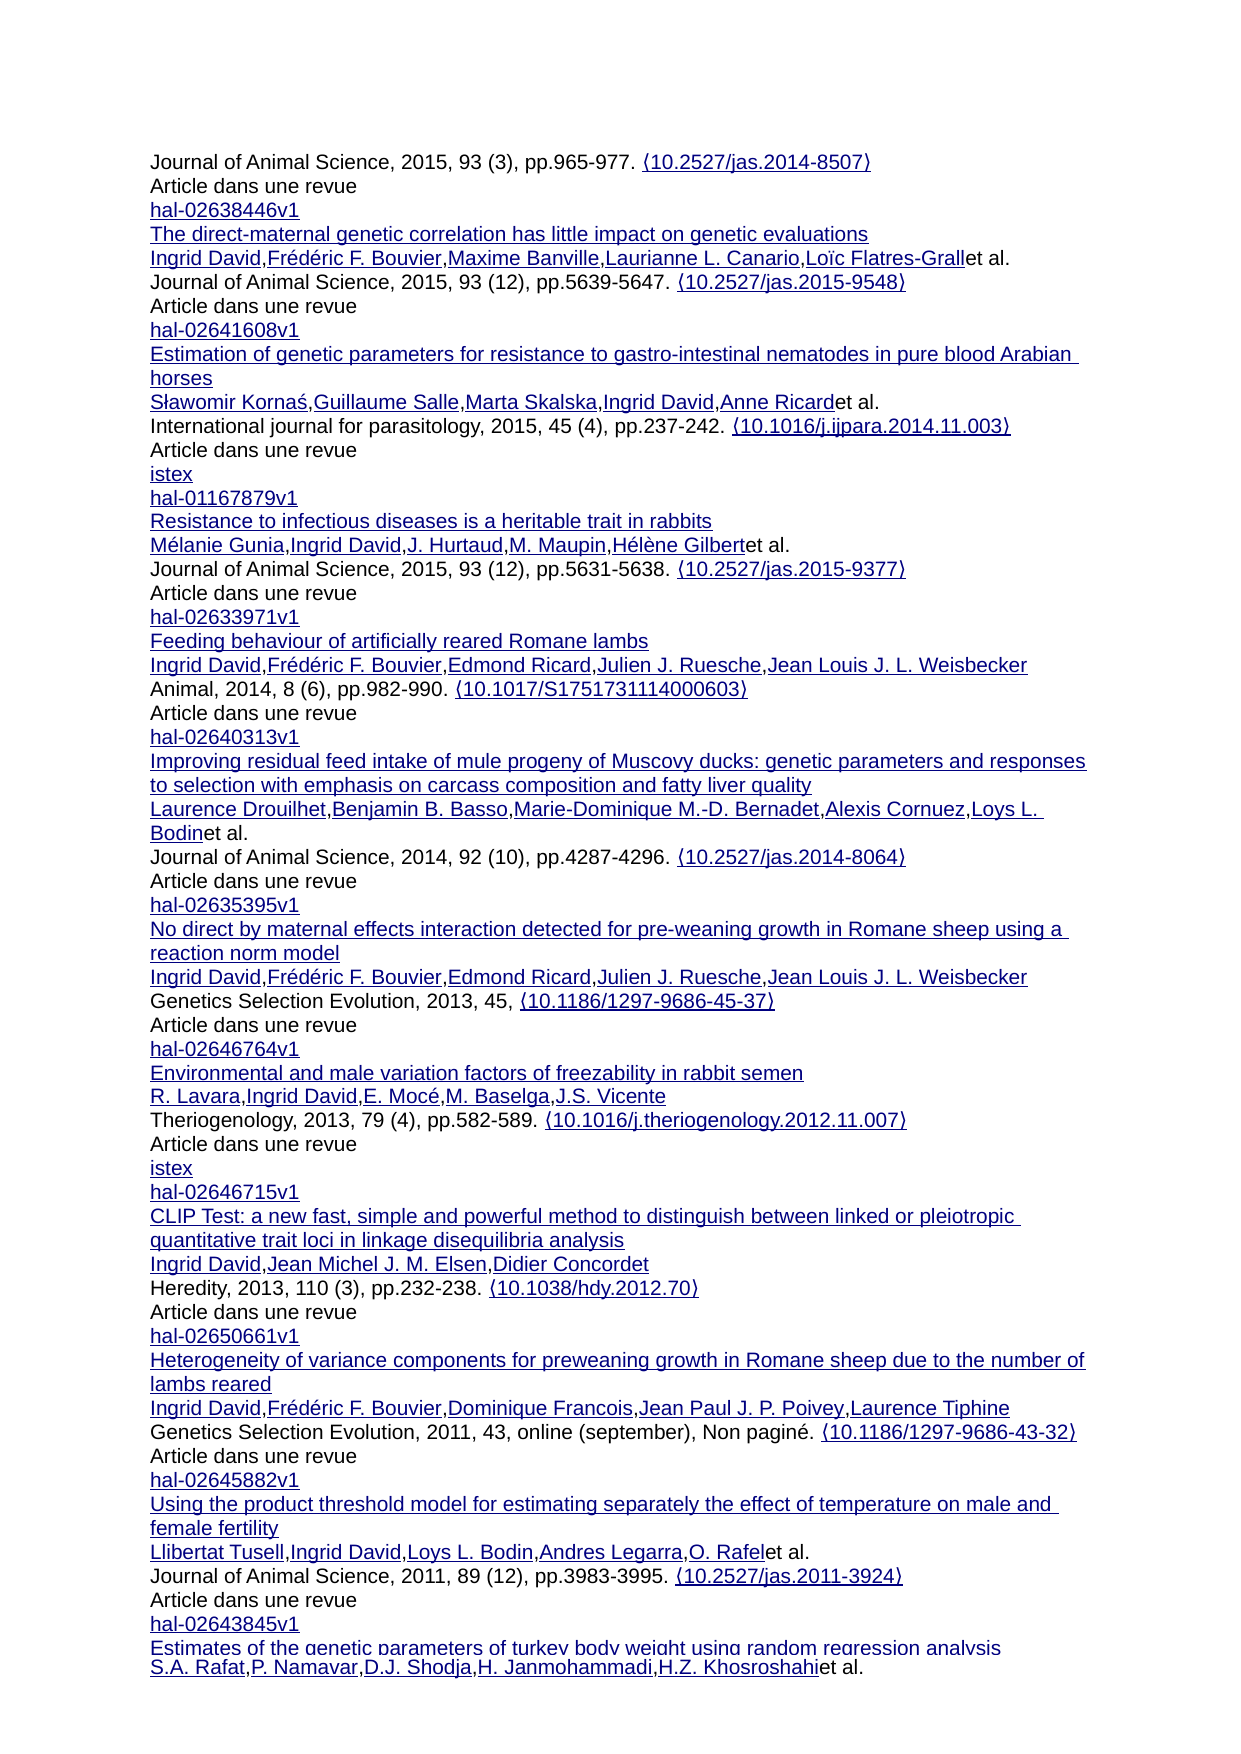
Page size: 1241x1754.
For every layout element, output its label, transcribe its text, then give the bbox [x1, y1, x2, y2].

table_cell Using the product threshold model for estimating separately the effect of temperature on male and female fertility Llibertat Tusell,Ingrid David,Loys L. Bodin,Andres Legarra,O. Rafelet al. Journal of Animal Science, 2011, 89 (12), pp.3983-3995. ⟨10.2527/jas.2011-3924⟩ Article dans une revue hal-02643845v1 [150, 1492, 1090, 1635]
table_cell Resistance to infectious diseases is a heritable trait in rabbits Mélanie Gunia,Ingrid David,J. Hurtaud,M. Maupin,Hélène Gilbertet al. Journal of Animal Science, 2015, 93 (12), pp.5631-5638. ⟨10.2527/jas.2015-9377⟩ Article dans une revue hal-02633971v1 [150, 509, 1090, 629]
table_cell CLIP Test: a new fast, simple and powerful method to distinguish between linked or pleiotropic quantitative trait loci in linkage disequilibria analysis Ingrid David,Jean Michel J. M. Elsen,Didier Concordet Heredity, 2013, 110 (3), pp.232-238. ⟨10.1038/hdy.2012.70⟩ Article dans une revue hal-02650661v1 [150, 1204, 1090, 1348]
table_cell Heterogeneity of variance components for preweaning growth in Romane sheep due to the number of lambs reared Ingrid David,Frédéric F. Bouvier,Dominique Francois,Jean Paul J. P. Poivey,Laurence Tiphine Genetics Selection Evolution, 2011, 43, online (september), Non paginé. ⟨10.1186/1297-9686-43-32⟩ Article dans une revue hal-02645882v1 [150, 1348, 1090, 1492]
table_cell Estimation of genetic parameters for resistance to gastro-intestinal nematodes in pure blood Arabian horses Sławomir Kornaś,Guillaume Salle,Marta Skalska,Ingrid David,Anne Ricardet al. International journal for parasitology, 2015, 45 (4), pp.237-242. ⟨10.1016/j.ijpara.2014.11.003⟩ Article dans une revue istex hal-01167879v1 [150, 342, 1090, 509]
table_cell Feeding behaviour of artificially reared Romane lambs Ingrid David,Frédéric F. Bouvier,Edmond Ricard,Julien J. Ruesche,Jean Louis J. L. Weisbecker Animal, 2014, 8 (6), pp.982-990. ⟨10.1017/S1751731114000603⟩ Article dans une revue hal-02640313v1 [150, 629, 1090, 749]
table_cell Improving residual feed intake of mule progeny of Muscovy ducks: genetic parameters and responses to selection with emphasis on carcass composition and fatty liver quality Laurence Drouilhet,Benjamin B. Basso,Marie-Dominique M.-D. Bernadet,Alexis Cornuez,Loys L. Bodinet al. Journal of Animal Science, 2014, 92 (10), pp.4287-4296. ⟨10.2527/jas.2014-8064⟩ Article dans une revue hal-02635395v1 [150, 749, 1090, 917]
table_cell No direct by maternal effects interaction detected for pre-weaning growth in Romane sheep using a reaction norm model Ingrid David,Frédéric F. Bouvier,Edmond Ricard,Julien J. Ruesche,Jean Louis J. L. Weisbecker Genetics Selection Evolution, 2013, 45, ⟨10.1186/1297-9686-45-37⟩ Article dans une revue hal-02646764v1 [150, 917, 1090, 1060]
table_cell Estimates of the genetic parameters of turkey body weight using random regression analysis S.A. Rafat,P. Namavar,D.J. Shodja,H. Janmohammadi,H.Z. Khosroshahiet al. [150, 1635, 1090, 1679]
table_cell The direct-maternal genetic correlation has little impact on genetic evaluations Ingrid David,Frédéric F. Bouvier,Maxime Banville,Laurianne L. Canario,Loïc Flatres-Grallet al. Journal of Animal Science, 2015, 93 (12), pp.5639-5647. ⟨10.2527/jas.2015-9548⟩ Article dans une revue hal-02641608v1 [150, 222, 1090, 342]
table_cell Environmental and male variation factors of freezability in rabbit semen R. Lavara,Ingrid David,E. Mocé,M. Baselga,J.S. Vicente Theriogenology, 2013, 79 (4), pp.582-589. ⟨10.1016/j.theriogenology.2012.11.007⟩ Article dans une revue istex hal-02646715v1 [150, 1060, 1090, 1204]
table_cell Journal of Animal Science, 2015, 93 (3), pp.965-977. ⟨10.2527/jas.2014-8507⟩ Article dans une revue hal-02638446v1 [150, 150, 1090, 222]
